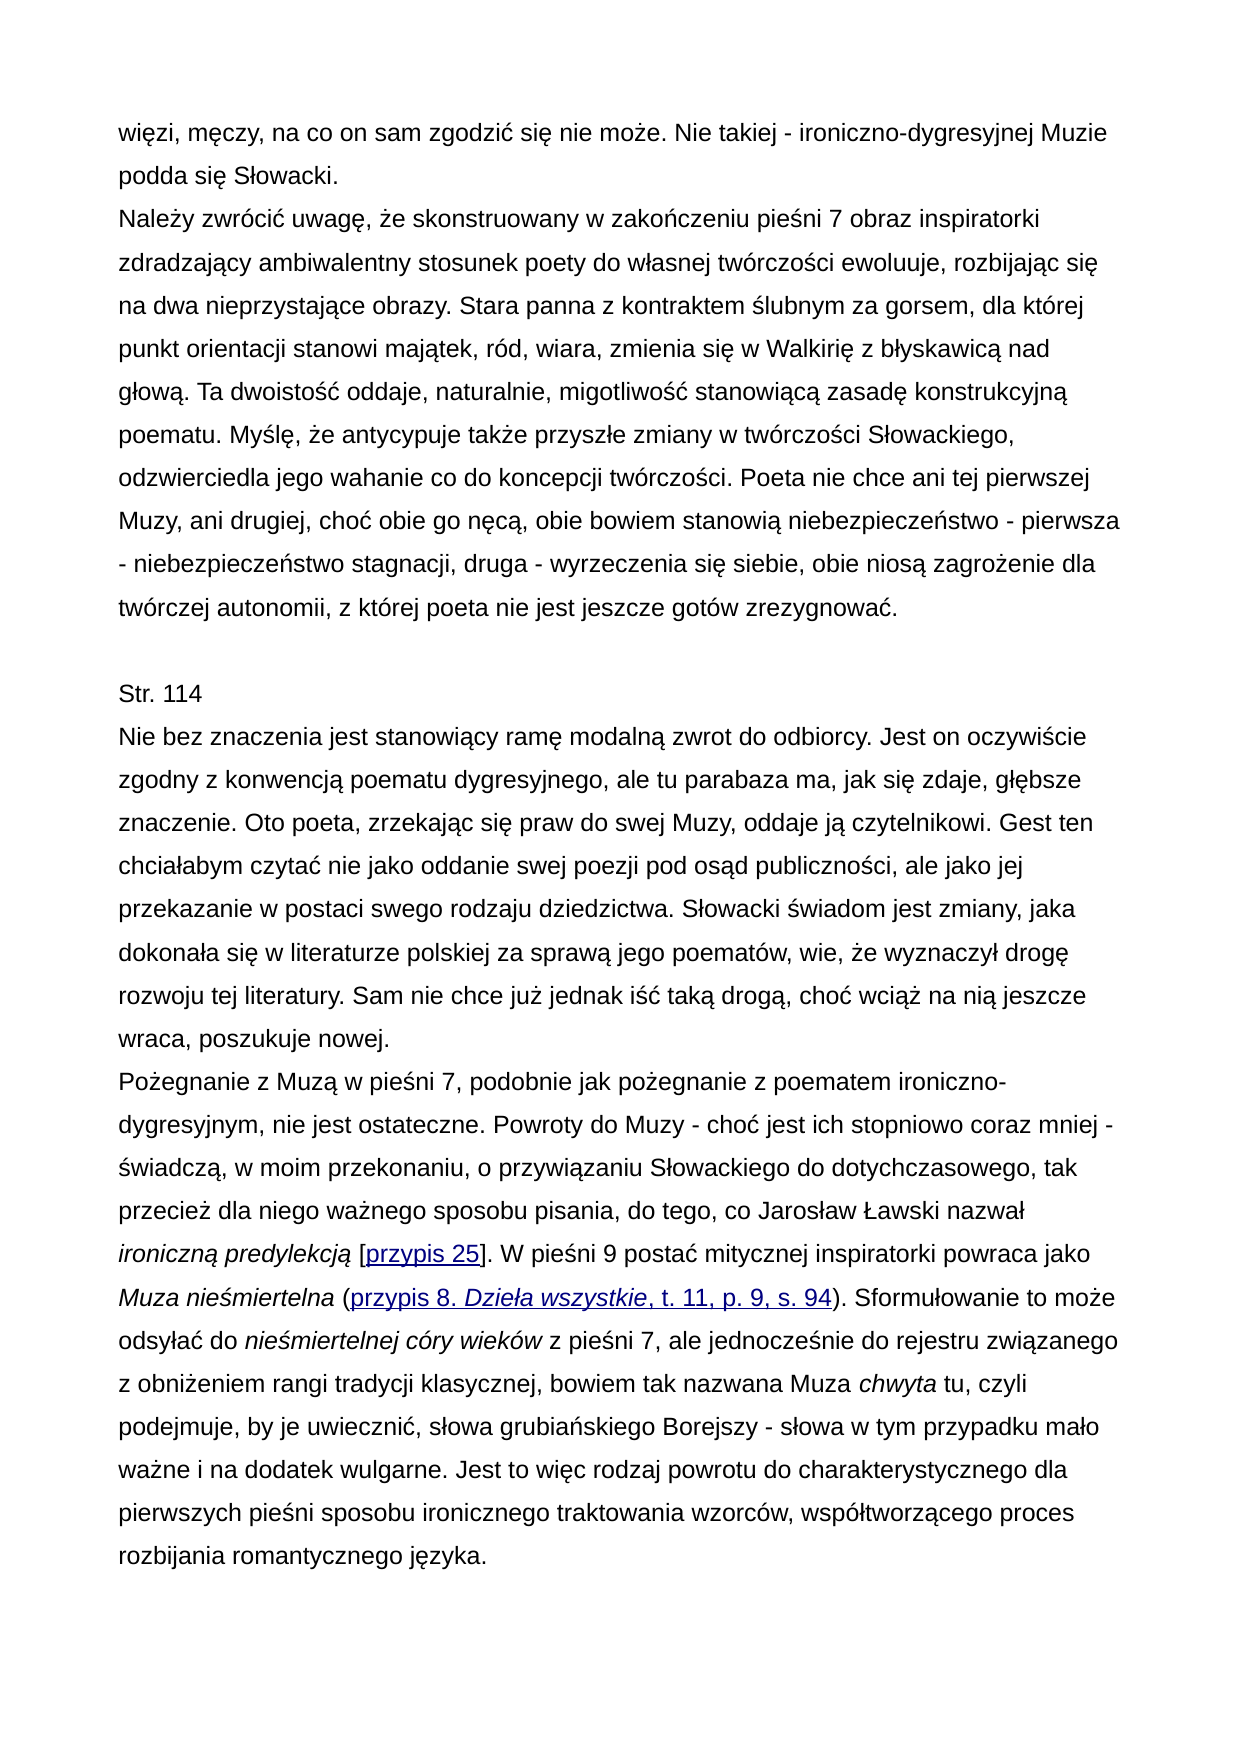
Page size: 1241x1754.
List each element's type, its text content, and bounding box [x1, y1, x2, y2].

text Nie bez znaczenia jest stanowiący ramę modalną zwrot do odbiorcy. Jest on oczywiście zgodny z konwencją poematu dygresyjnego, ale tu parabaza ma, jak się zdaje, głębsze znaczenie. Oto poeta, zrzekając się praw do swej Muzy, oddaje ją czytelnikowi. Gest ten chciałabym czytać nie jako oddanie swej poezji pod osąd publiczności, ale jako jej przekazanie w postaci swego rodzaju dziedzictwa. Słowacki świadom jest zmiany, jaka dokonała się w literaturze polskiej za sprawą jego poematów, wie, że wyznaczył drogę rozwoju tej literatury. Sam nie chce już jednak iść taką drogą, choć wciąż na nią jeszcze wraca, poszukuje nowej. [118, 722, 1122, 1052]
text więzi, męczy, na co on sam zgodzić się nie może. Nie takiej - ironiczno-dygresyjnej Muzie podda się Słowacki. [118, 118, 1122, 190]
text Str. 114 [118, 679, 1122, 707]
text Należy zwrócić uwagę, że skonstruowany w zakończeniu pieśni 7 obraz inspiratorki zdradzający ambiwalentny stosunek poety do własnej twórczości ewoluuje, rozbijając się na dwa nieprzystające obrazy. Stara panna z kontraktem ślubnym za gorsem, dla której punkt orientacji stanowi majątek, ród, wiara, zmienia się w Walkirię z błyskawicą nad głową. Ta dwoistość oddaje, naturalnie, migotliwość stanowiącą zasadę konstrukcyjną poematu. Myślę, że antycypuje także przyszłe zmiany w twórczości Słowackiego, odzwierciedla jego wahanie co do koncepcji twórczości. Poeta nie chce ani tej pierwszej Muzy, ani drugiej, choć obie go nęcą, obie bowiem stanowią niebezpieczeństwo - pierwsza - niebezpieczeństwo stagnacji, druga - wyrzeczenia się siebie, obie niosą zagrożenie dla twórczej autonomii, z której poeta nie jest jeszcze gotów zrezygnować. [118, 204, 1122, 621]
text Pożegnanie z Muzą w pieśni 7, podobnie jak pożegnanie z poematem ironiczno-dygresyjnym, nie jest ostateczne. Powroty do Muzy - choć jest ich stopniowo coraz mniej - świadczą, w moim przekonaniu, o przywiązaniu Słowackiego do dotychczasowego, tak przecież dla niego ważnego sposobu pisania, do tego, co Jarosław Ławski nazwał ironiczną predylekcją [przypis 25]. W pieśni 9 postać mitycznej inspiratorki powraca jako Muza nieśmiertelna (przypis 8. Dzieła wszystkie, t. 11, p. 9, s. 94). Sformułowanie to może odsyłać do nieśmiertelnej córy wieków z pieśni 7, ale jednocześnie do rejestru związanego z obniżeniem rangi tradycji klasycznej, bowiem tak nazwana Muza chwyta tu, czyli podejmuje, by je uwiecznić, słowa grubiańskiego Borejszy - słowa w tym przypadku mało ważne i na dodatek wulgarne. Jest to więc rodzaj powrotu do charakterystycznego dla pierwszych pieśni sposobu ironicznego traktowania wzorców, współtworzącego proces rozbijania romantycznego języka. [118, 1067, 1122, 1570]
